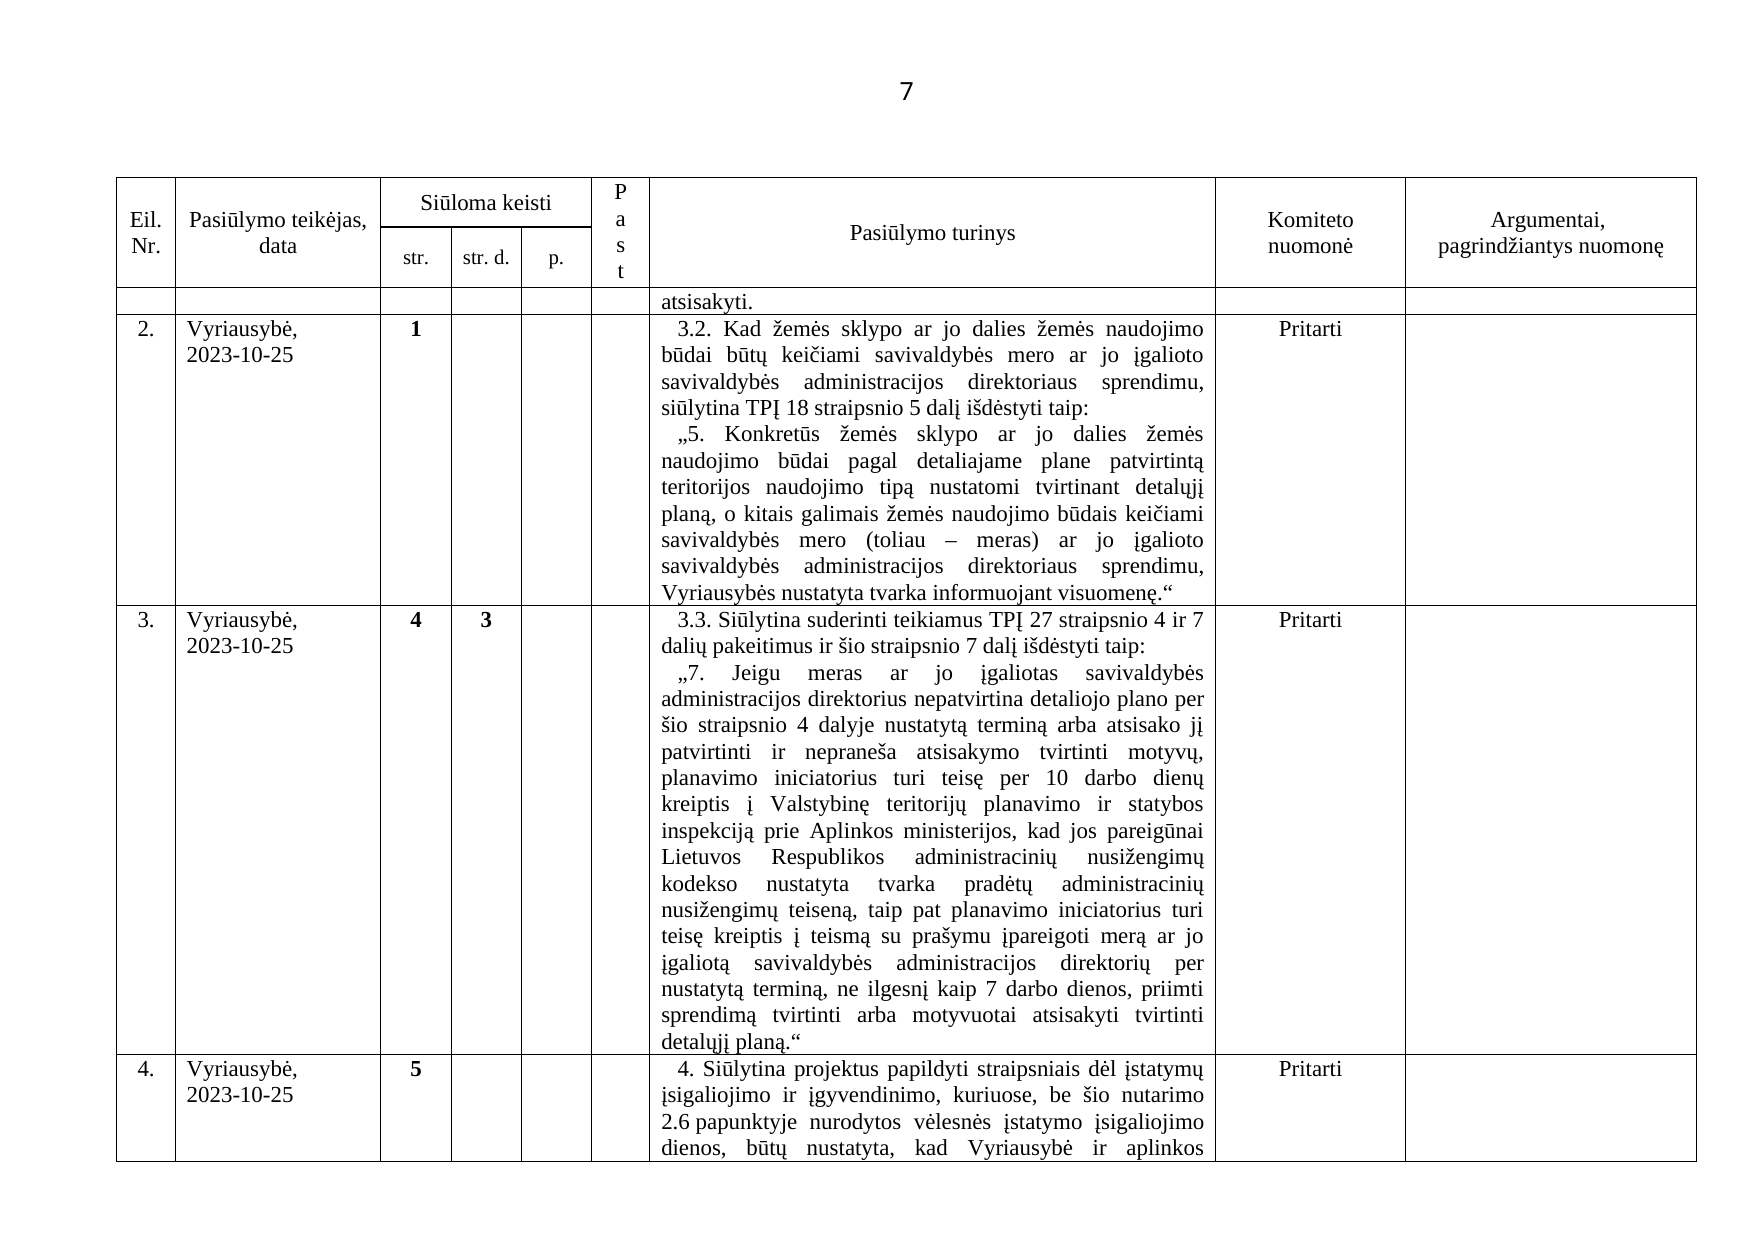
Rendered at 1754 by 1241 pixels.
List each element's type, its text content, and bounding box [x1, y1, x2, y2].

table_cell [1406, 606, 1696, 1054]
table_cell [522, 315, 591, 605]
table_cell [592, 1055, 649, 1161]
table_header Eil. Nr. [117, 178, 175, 287]
table_cell [381, 288, 451, 314]
table_cell Pritarti [1216, 606, 1405, 1054]
table_cell [1406, 315, 1696, 605]
table_cell str. d. [452, 228, 521, 287]
table_cell 2. [117, 315, 175, 605]
table_header Pasiūlymo turinys [650, 178, 1215, 287]
table_cell str. [381, 228, 451, 287]
table_header Pastabos [592, 178, 649, 287]
table_cell [1216, 288, 1405, 314]
table_cell [176, 288, 380, 314]
table_cell Vyriausybė, 2023-10-25 [176, 606, 380, 1054]
table_cell p. [522, 228, 591, 287]
table_cell [522, 606, 591, 1054]
table_cell [117, 288, 175, 314]
table_header Siūloma keisti [381, 178, 591, 226]
table_cell 3 [452, 606, 521, 1054]
table_header Pasiūlymo teikėjas, data [176, 178, 380, 287]
table_cell 3. [117, 606, 175, 1054]
table_cell 4. Siūlytina projektus papildyti straipsniais dėl įstatymų įsigaliojimo ir įgyvendinimo, kuriuose, be šio nutarimo 2.6 papunktyje nurodytos vėlesnės įstatymo įsigaliojimo dienos, būtų nustatyta, kad Vyriausybė ir aplinkos [650, 1055, 1215, 1161]
table_cell [522, 288, 591, 314]
table_cell Pritarti [1216, 1055, 1405, 1161]
table_cell [452, 315, 521, 605]
table_header Argumentai, pagrindžiantys nuomonę [1406, 178, 1696, 287]
table_cell [452, 288, 521, 314]
table_cell 4. [117, 1055, 175, 1161]
table_cell atsisakyti. [650, 288, 1215, 314]
table_cell 5 [381, 1055, 451, 1161]
table_cell [1406, 288, 1696, 314]
table_cell [1406, 1055, 1696, 1161]
table_cell * [592, 288, 649, 314]
table_header Komiteto nuomonė [1216, 178, 1405, 287]
table_cell [452, 1055, 521, 1161]
table_cell 1 [381, 315, 451, 605]
table_cell 4 [381, 606, 451, 1054]
table_cell Vyriausybė, 2023-10-25 [176, 315, 380, 605]
table_cell Pritarti [1216, 315, 1405, 605]
table_cell Vyriausybė, 2023-10-25 [176, 1055, 380, 1161]
table_cell 3.3. Siūlytina suderinti teikiamus TPĮ 27 straipsnio 4 ir 7 dalių pakeitimus ir šio straipsnio 7 dalį išdėstyti taip: „7. Jeigu meras ar jo įgaliotas savivaldybės administracijos direktorius nepatvirtina detaliojo plano per šio straipsnio 4 dalyje nustatytą terminą arba atsisako jį patvirtinti ir nepraneša atsisakymo tvirtinti motyvų, planavimo iniciatorius turi teisę per 10 darbo dienų kreiptis į Valstybinę teritorijų planavimo ir statybos inspekciją prie Aplinkos ministerijos, kad jos pareigūnai Lietuvos Respublikos administracinių nusižengimų kodekso nustatyta tvarka pradėtų administracinių nusižengimų teiseną, taip pat planavimo iniciatorius turi teisę kreiptis į teismą su prašymu įpareigoti merą ar jo įgaliotą savivaldybės administracijos direktorių per nustatytą terminą, ne ilgesnį kaip 7 darbo dienos, priimti sprendimą tvirtinti arba motyvuotai atsisakyti tvirtinti detalųjį planą.“ [650, 606, 1215, 1054]
table_cell [592, 315, 649, 605]
table_cell 3.2. Kad žemės sklypo ar jo dalies žemės naudojimo būdai būtų keičiami savivaldybės mero ar jo įgalioto savivaldybės administracijos direktoriaus sprendimu, siūlytina TPĮ 18 straipsnio 5 dalį išdėstyti taip: „5. Konkretūs žemės sklypo ar jo dalies žemės naudojimo būdai pagal detaliajame plane patvirtintą teritorijos naudojimo tipą nustatomi tvirtinant detalųjį planą, o kitais galimais žemės naudojimo būdais keičiami savivaldybės mero (toliau – meras) ar jo įgalioto savivaldybės administracijos direktoriaus sprendimu, Vyriausybės nustatyta tvarka informuojant visuomenę.“ [650, 315, 1215, 605]
table_cell [522, 1055, 591, 1161]
table_cell [592, 606, 649, 1054]
